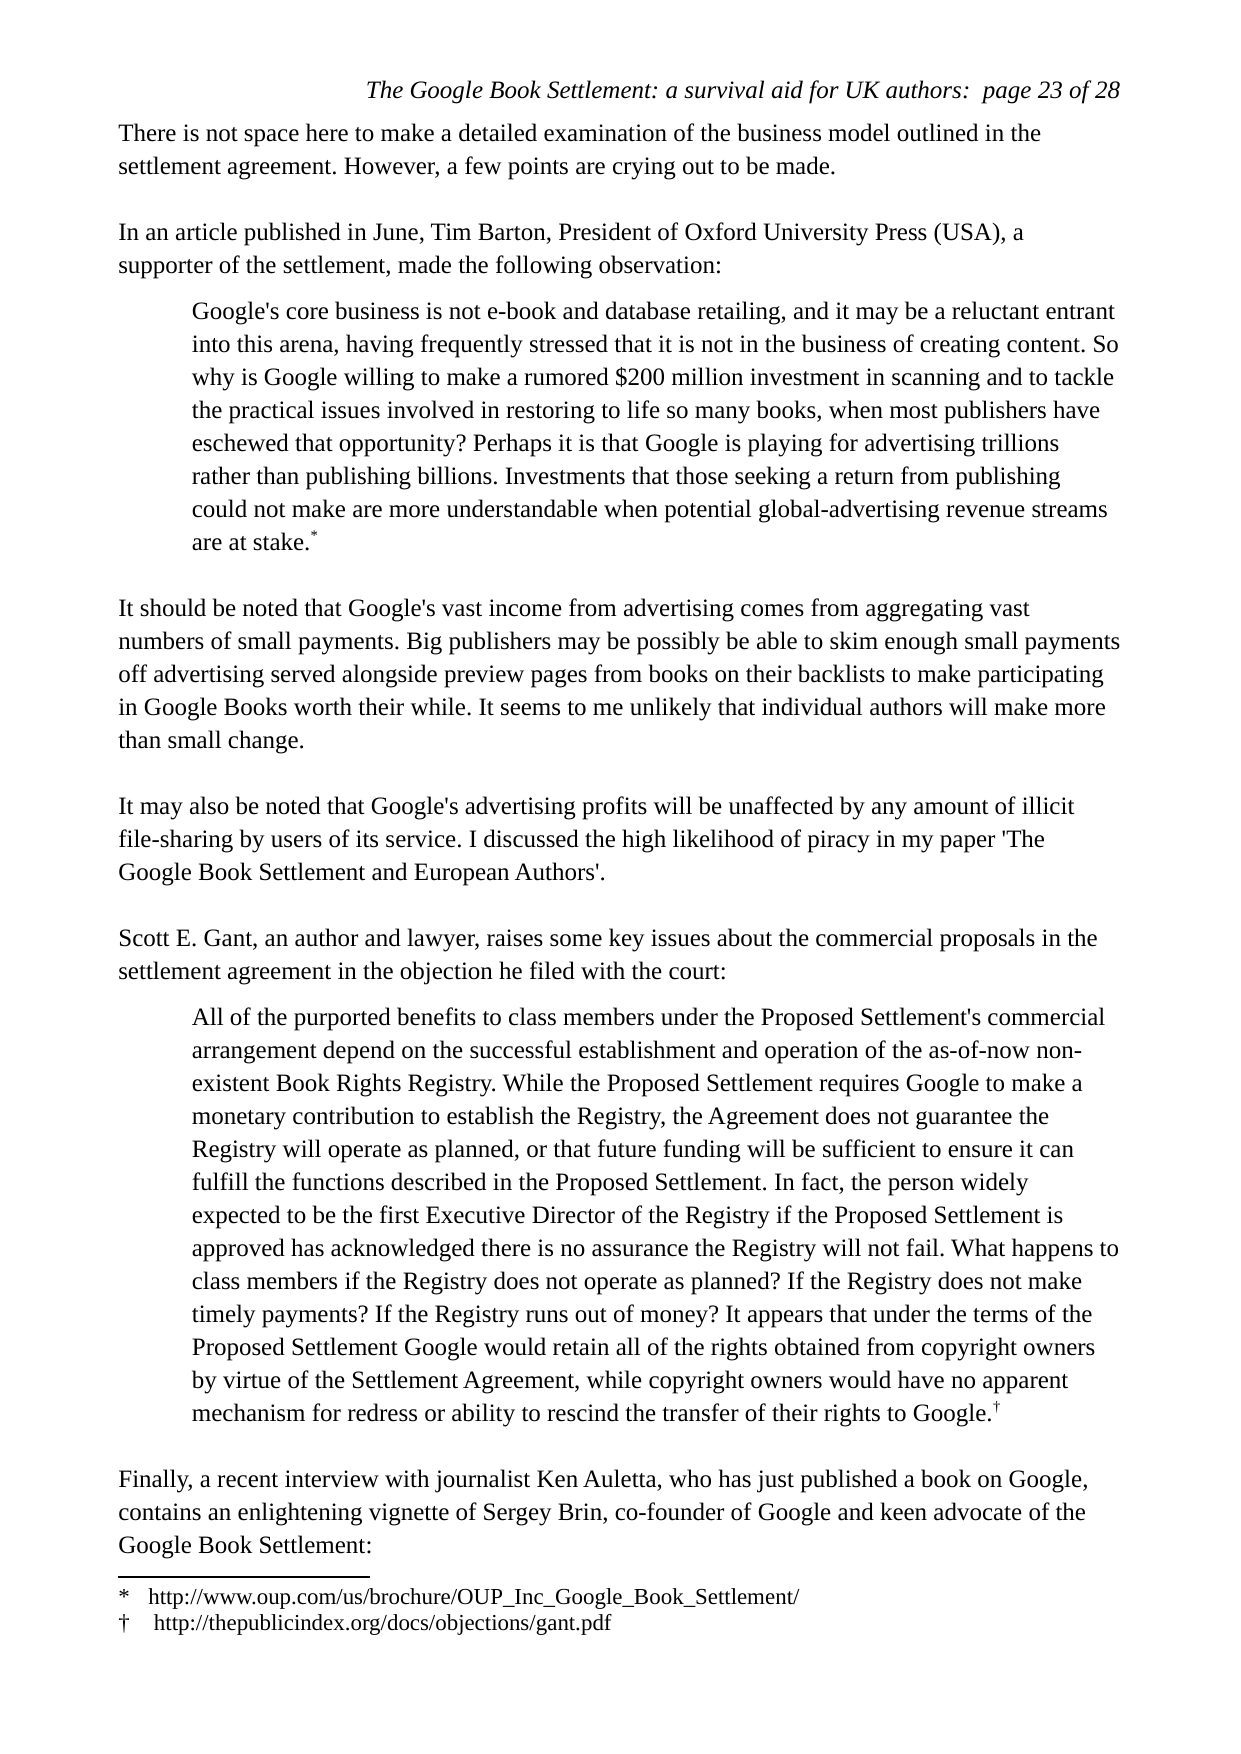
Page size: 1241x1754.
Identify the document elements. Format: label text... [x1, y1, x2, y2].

text There is not space here to make a detailed examination of the business model outlined in the settlement agreement. However, a few points are crying out to be made. [118, 118, 1122, 180]
text Finally, a recent interview with journalist Ken Auletta, who has just published a book on Google, contains an enlightening vignette of Sergey Brin, co-founder of Google and keen advocate of the Google Book Settlement: [118, 1464, 1122, 1559]
text All of the purported benefits to class members under the Proposed Settlement's commercial arrangement depend on the successful establishment and operation of the as-of-now non-existent Book Rights Registry. While the Proposed Settlement requires Google to make a monetary contribution to establish the Registry, the Agreement does not guarantee the Registry will operate as planned, or that future funding will be sufficient to ensure it can fulfill the functions described in the Proposed Settlement. In fact, the person widely expected to be the first Executive Director of the Registry if the Proposed Settlement is approved has acknowledged there is no assurance the Registry will not fail. What happens to class members if the Registry does not operate as planned? If the Registry does not make timely payments? If the Registry runs out of money? It appears that under the terms of the Proposed Settlement Google would retain all of the rights obtained from copyright owners by virtue of the Settlement Agreement, while copyright owners would have no apparent mechanism for redress or ability to rescind the transfer of their rights to Google. [192, 1002, 1122, 1427]
text It should be noted that Google's vast income from advertising comes from aggregating vast numbers of small payments. Big publishers may be possibly be able to skim enough small payments off advertising served alongside preview pages from books on their backlists to make participating in Google Books worth their while. It seems to me unlikely that individual authors will make more than small change. [118, 593, 1122, 754]
text In an article published in June, Tim Barton, President of Oxford University Press (USA), a supporter of the settlement, made the following observation: [118, 217, 1122, 279]
text Scott E. Gant, an author and lawyer, raises some key issues about the commercial proposals in the settlement agreement in the objection he filed with the court: [118, 923, 1122, 985]
text http://www.oup.com/us/brochure/OUP_Inc_Google_Book_Settlement/ [118, 1583, 1122, 1609]
text Google's core business is not e-book and database retailing, and it may be a reluctant entrant into this arena, having frequently stressed that it is not in the business of creating content. So why is Google willing to make a rumored $200 million investment in scanning and to tackle the practical issues involved in restoring to life so many books, when most publishers have eschewed that opportunity? Perhaps it is that Google is playing for advertising trillions rather than publishing billions. Investments that those seeking a return from publishing could not make are more understandable when potential global-advertising revenue streams are at stake. [192, 296, 1122, 556]
text http://thepublicindex.org/docs/objections/gant.pdf [118, 1609, 1122, 1636]
text It may also be noted that Google's advertising profits will be unaffected by any amount of illicit file-sharing by users of its service. I discussed the high likelihood of piracy in my paper 'The Google Book Settlement and European Authors'. [118, 791, 1122, 886]
